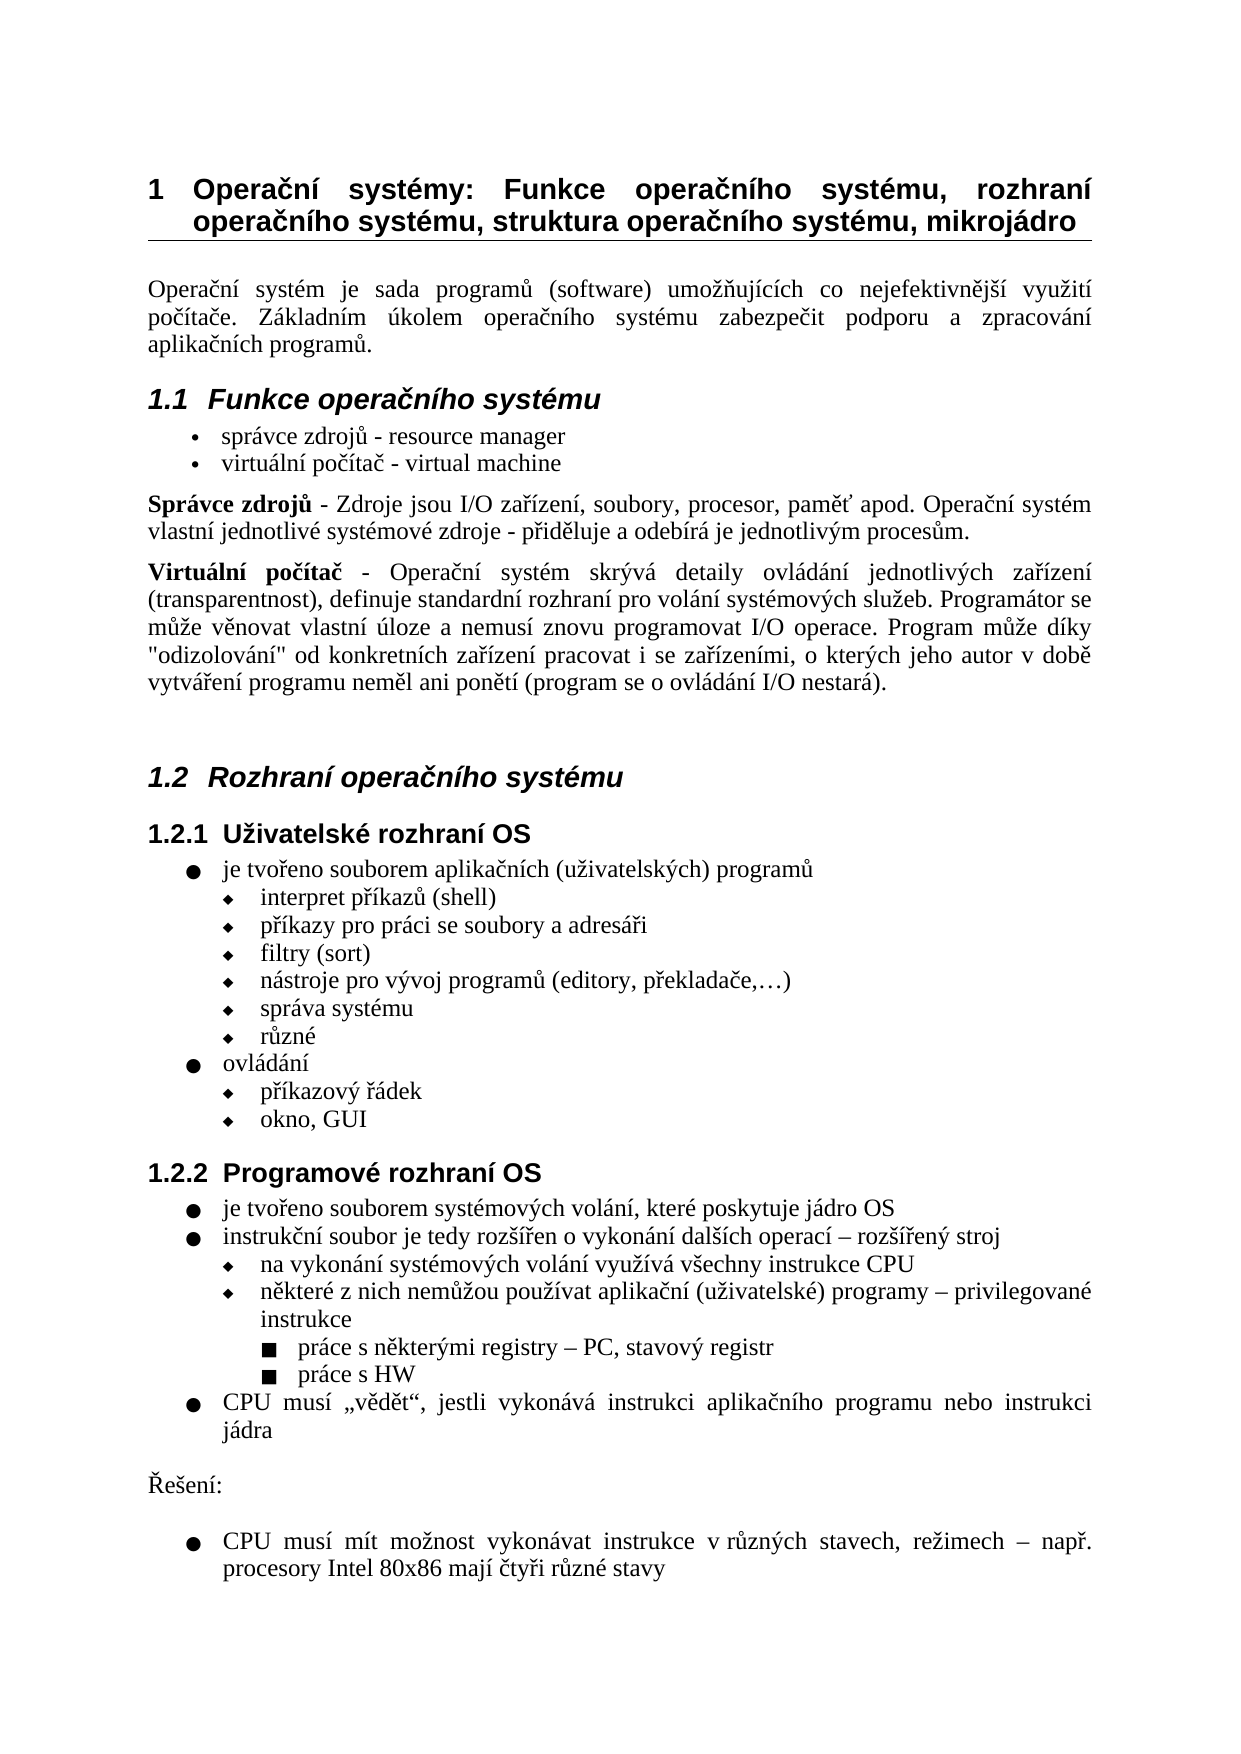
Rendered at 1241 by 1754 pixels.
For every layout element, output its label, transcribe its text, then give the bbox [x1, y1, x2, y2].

list je tvořeno souborem systémových volání, které poskytuje jádro OS [185, 1194, 1092, 1222]
list CPU musí „vědět“, jestli vykonává instrukci aplikačního programu nebo instrukci jádra [185, 1388, 1092, 1444]
list okno, GUI [223, 1105, 1092, 1133]
list práce s některými registry – PC, stavový registr [260, 1333, 1092, 1361]
list instrukční soubor je tedy rozšířen o vykonání dalších operací – rozšířený stroj [185, 1222, 1092, 1250]
subtitle Funkce operačního systému [148, 383, 1092, 416]
subtitle Operační systémy: Funkce operačního systému, rozhraní operačního systému, struktura operačního systému, mikrojádro [148, 173, 1092, 240]
subtitle Programové rozhraní OS [148, 1158, 1092, 1188]
list virtuální počítač - virtual machine [192, 449, 1092, 477]
list některé z nich nemůžou používat aplikační (uživatelské) programy – privilegované instrukce [223, 1277, 1092, 1333]
list interpret příkazů (shell) [223, 883, 1092, 911]
subtitle Rozhraní operačního systému [148, 761, 1092, 794]
text Řešení: [148, 1471, 1092, 1499]
list filtry (sort) [223, 939, 1092, 966]
list na vykonání systémových volání využívá všechny instrukce CPU [223, 1250, 1092, 1277]
list příkazy pro práci se soubory a adresáři [223, 911, 1092, 939]
text Operační systém je sada programů (software) umožňujících co nejefektivnější využití počítače. Základním úkolem operačního systému zabezpečit podporu a zpracování aplikačních programů. [148, 275, 1092, 358]
list správa systému [223, 994, 1092, 1022]
text Virtuální počítač - Operační systém skrývá detaily ovládání jednotlivých zařízení (transparentnost), definuje standardní rozhraní pro volání systémových služeb. Programátor se může věnovat vlastní úloze a nemusí znovu programovat I/O operace. Program může díky "odizolování" od konkretních zařízení pracovat i se zařízeními, o kterých jeho autor v době vytváření programu neměl ani ponětí (program se o ovládání I/O nestará). [148, 558, 1092, 696]
list nástroje pro vývoj programů (editory, překladače,…) [223, 966, 1092, 994]
list různé [223, 1022, 1092, 1049]
list je tvořeno souborem aplikačních (uživatelských) programů [185, 856, 1092, 883]
list příkazový řádek [223, 1077, 1092, 1105]
list ovládání [185, 1049, 1092, 1077]
text Správce zdrojů - Zdroje jsou I/O zařízení, soubory, procesor, paměť apod. Operační systém vlastní jednotlivé systémové zdroje - přiděluje a odebírá je jednotlivým procesům. [148, 490, 1092, 545]
list správce zdrojů - resource manager [192, 422, 1092, 449]
list práce s HW [260, 1361, 1092, 1388]
list CPU musí mít možnost vykonávat instrukce v různých stavech, režimech – např. procesory Intel 80x86 mají čtyři různé stavy [185, 1527, 1092, 1582]
subtitle Uživatelské rozhraní OS [148, 819, 1092, 849]
